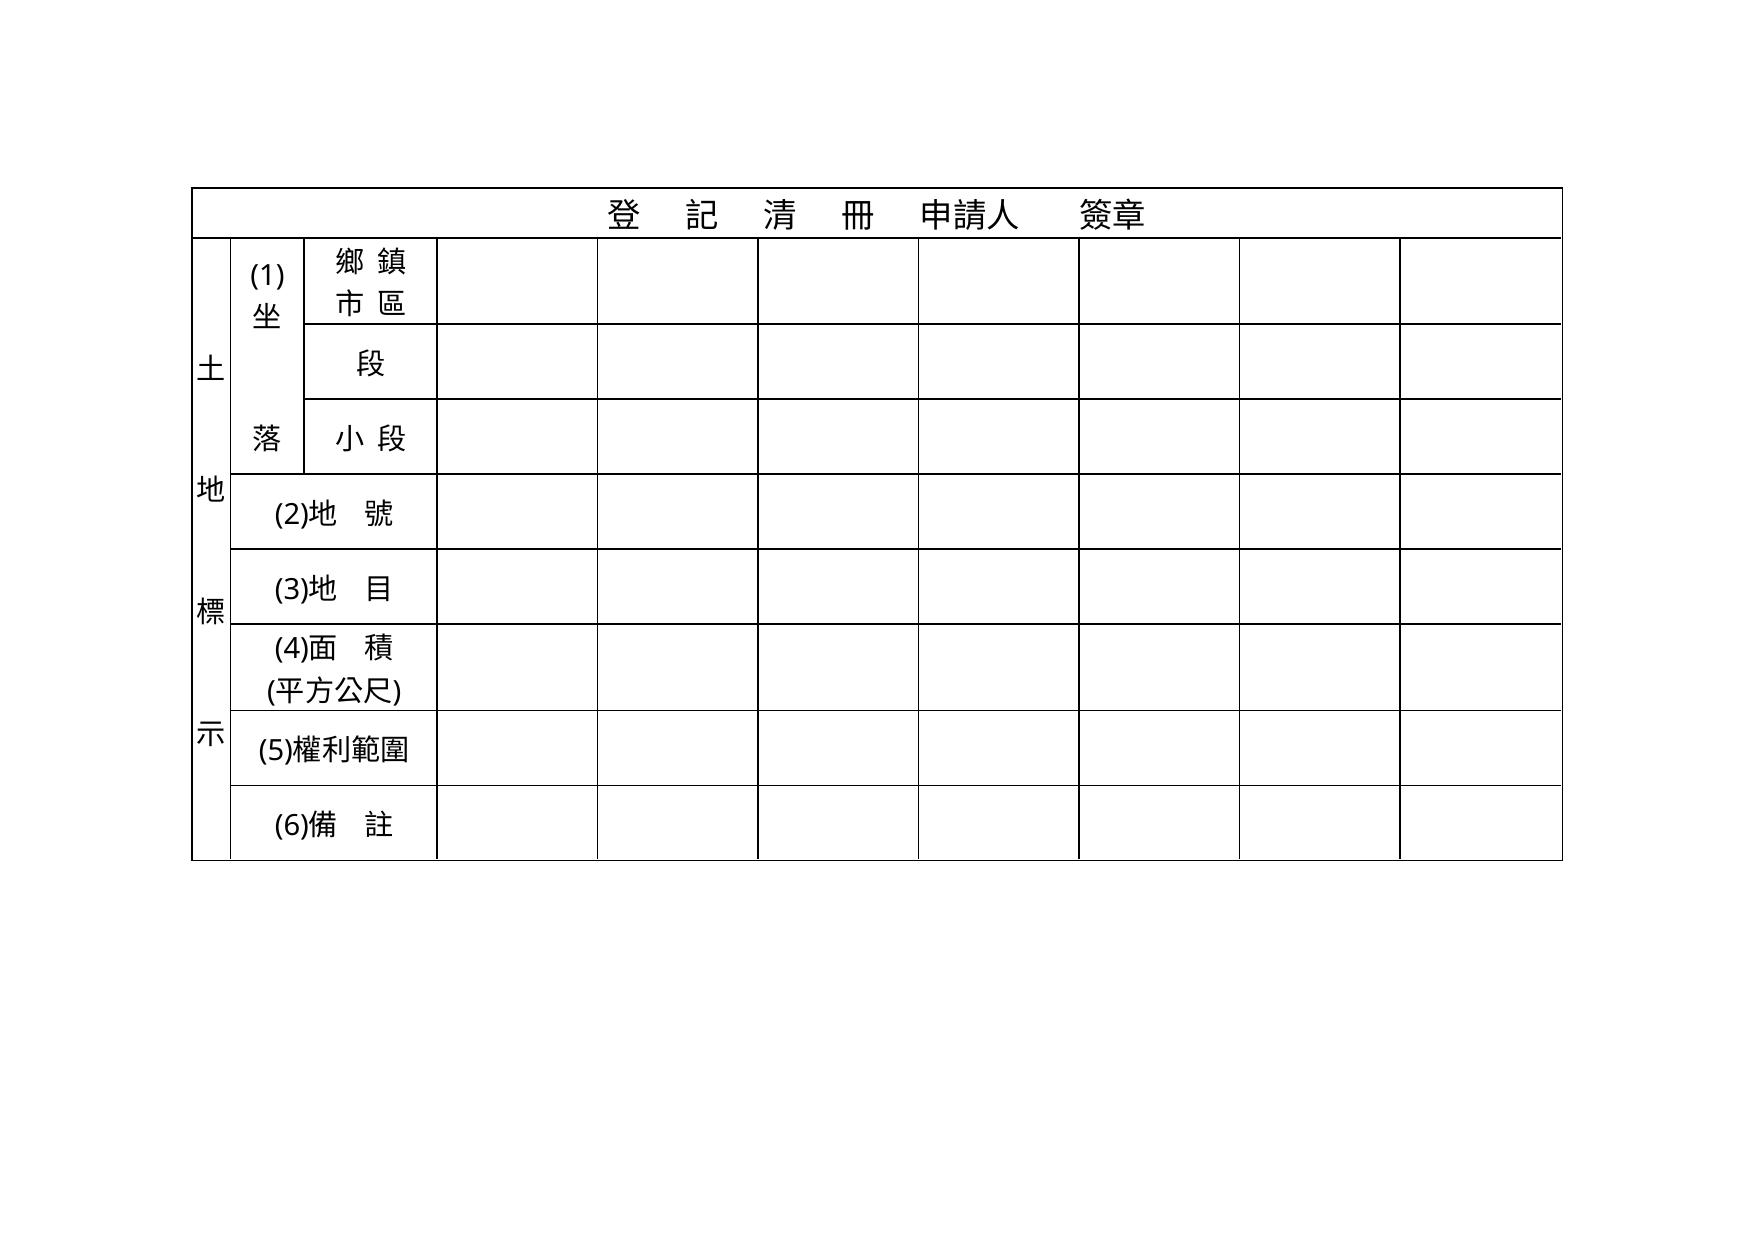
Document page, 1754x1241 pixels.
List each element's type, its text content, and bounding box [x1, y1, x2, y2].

table_cell [1080, 325, 1239, 398]
table_cell [1080, 550, 1239, 623]
table_cell [759, 239, 918, 323]
table_cell [759, 475, 918, 548]
table_cell [919, 711, 1078, 784]
table_cell [1080, 239, 1239, 323]
table_cell [1240, 711, 1399, 784]
table_cell [759, 786, 918, 859]
table_cell [438, 325, 597, 398]
table_cell [1080, 625, 1239, 709]
table_cell [919, 786, 1078, 859]
table_cell [1080, 711, 1239, 784]
table_cell [1240, 625, 1399, 709]
table_cell [1401, 710, 1562, 784]
table_cell [438, 786, 597, 859]
table_cell (5)權利範圍 [231, 711, 436, 784]
table_header 登 記 清 冊 申請人 簽章 [193, 189, 1562, 237]
table_cell [598, 239, 757, 323]
table_cell [1240, 400, 1399, 473]
table_cell [438, 550, 597, 623]
table_cell (3)地 目 [231, 550, 436, 623]
table_cell [438, 400, 597, 473]
table_cell [1240, 786, 1399, 859]
table_cell [438, 239, 597, 323]
table_cell [919, 239, 1078, 323]
table_cell 鄉 鎮 市 區 [305, 239, 436, 323]
table_cell [759, 625, 918, 709]
table_cell 小 段 [305, 400, 436, 473]
table_cell [919, 550, 1078, 623]
table_cell [1080, 475, 1239, 548]
table_cell [1401, 398, 1562, 473]
table_cell [1401, 623, 1562, 709]
table_cell [598, 711, 757, 784]
table_cell [759, 711, 918, 784]
table_cell [1240, 475, 1399, 548]
table_cell (4)面 積 (平方公尺) [231, 625, 436, 709]
table_cell [759, 325, 918, 398]
table_cell [1401, 237, 1562, 323]
table_cell [438, 475, 597, 548]
table_cell [1401, 473, 1562, 548]
table_cell 土 地 標 示 [193, 239, 230, 859]
table_cell [919, 475, 1078, 548]
table_cell [438, 711, 597, 784]
table_cell [1240, 239, 1399, 323]
table_cell [1401, 785, 1562, 859]
table_cell (1) 坐 落 [231, 239, 303, 473]
table_cell [598, 400, 757, 473]
table_cell [438, 625, 597, 709]
table_cell [1080, 400, 1239, 473]
table_cell (6)備 註 [231, 786, 436, 859]
table_cell [1240, 325, 1399, 398]
table_cell [598, 475, 757, 548]
table_cell [759, 550, 918, 623]
table_cell [598, 625, 757, 709]
table_cell [598, 786, 757, 859]
table_cell [598, 325, 757, 398]
table_cell [919, 325, 1078, 398]
table_cell [759, 400, 918, 473]
table_cell [1401, 323, 1562, 398]
table_cell [919, 625, 1078, 709]
table_cell [919, 400, 1078, 473]
table_cell [1401, 548, 1562, 623]
table_cell [1080, 786, 1239, 859]
table_cell [1240, 550, 1399, 623]
table_cell (2)地 號 [231, 475, 436, 548]
table_cell 段 [305, 325, 436, 398]
table_cell [598, 550, 757, 623]
